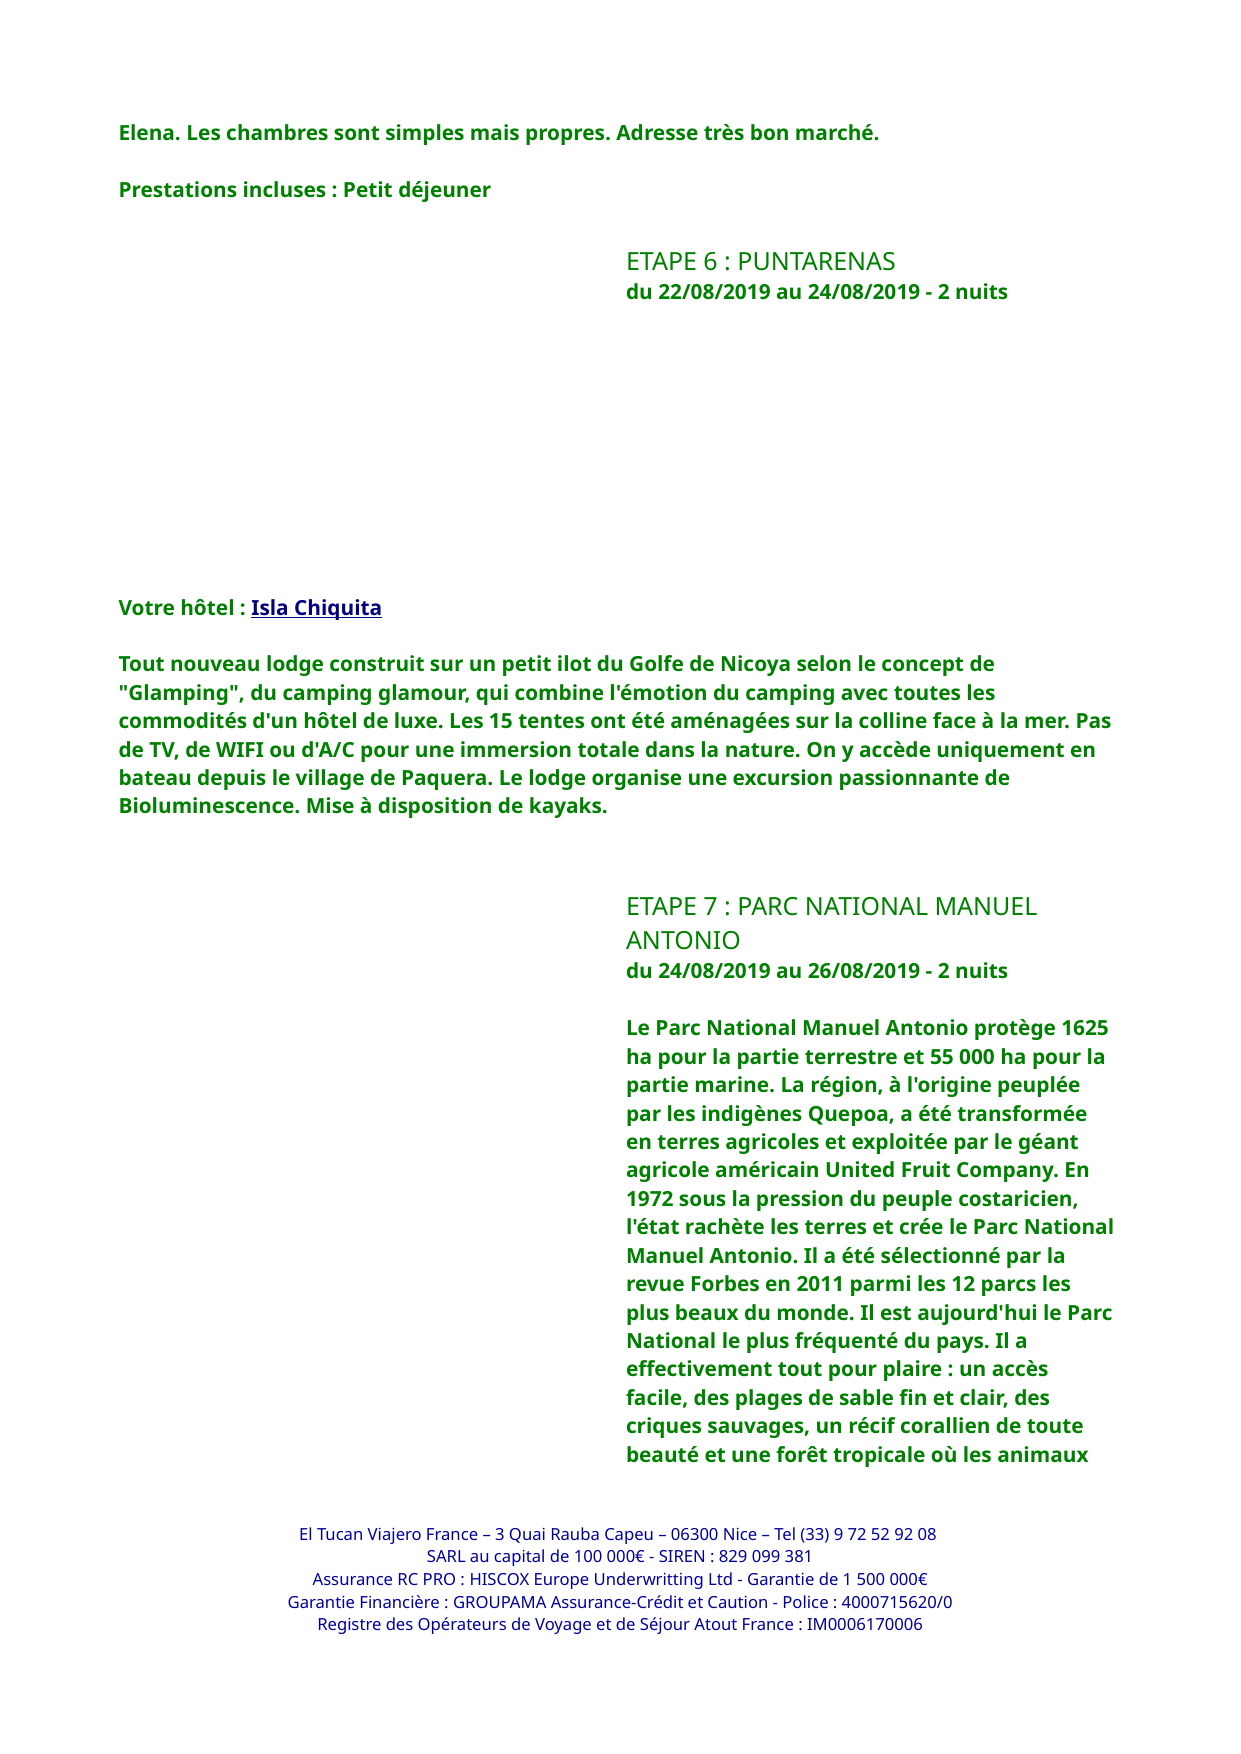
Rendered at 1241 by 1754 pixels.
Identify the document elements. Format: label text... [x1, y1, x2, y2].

table_header ETAPE 6 : PUNTARENAS du 22/08/2019 au 24/08/2019 - 2 nuits [620, 238, 1122, 558]
table_header [118, 238, 620, 558]
text Elena. Les chambres sont simples mais propres. Adresse très bon marché. [118, 118, 1122, 147]
table_header ETAPE 7 : PARC NATIONAL MANUEL ANTONIO du 24/08/2019 au 26/08/2019 - 2 nuits Le Parc National Manuel Antonio protège 1625 ha pour la partie terrestre et 55 000 ha pour la partie marine. La région, à l'origine peuplée par les indigènes Quepoa, a été transformée en terres agricoles et exploitée par le géant agricole américain United Fruit Company. En 1972 sous la pression du peuple costaricien, l'état rachète les terres et crée le Parc National Manuel Antonio. Il a été sélectionné par la revue Forbes en 2011 parmi les 12 parcs les plus beaux du monde. Il est aujourd'hui le Parc National le plus fréquenté du pays. Il a effectivement tout pour plaire : un accès facile, des plages de sable fin et clair, des criques sauvages, un récif corallien de toute beauté et une forêt tropicale où les animaux [620, 883, 1122, 1474]
text Votre hôtel : Isla Chiquita [118, 593, 1122, 621]
text Tout nouveau lodge construit sur un petit ilot du Golfe de Nicoya selon le concept de "Glamping", du camping glamour, qui combine l'émotion du camping avec toutes les commodités d'un hôtel de luxe. Les 15 tentes ont été aménagées sur la colline face à la mer. Pas de TV, de WIFI ou d'A/C pour une immersion totale dans la nature. On y accède uniquement en bateau depuis le village de Paquera. Le lodge organise une excursion passionnante de Bioluminescence. Mise à disposition de kayaks. [118, 649, 1122, 820]
table_header [118, 883, 620, 1474]
text Prestations incluses : Petit déjeuner [118, 175, 1122, 204]
